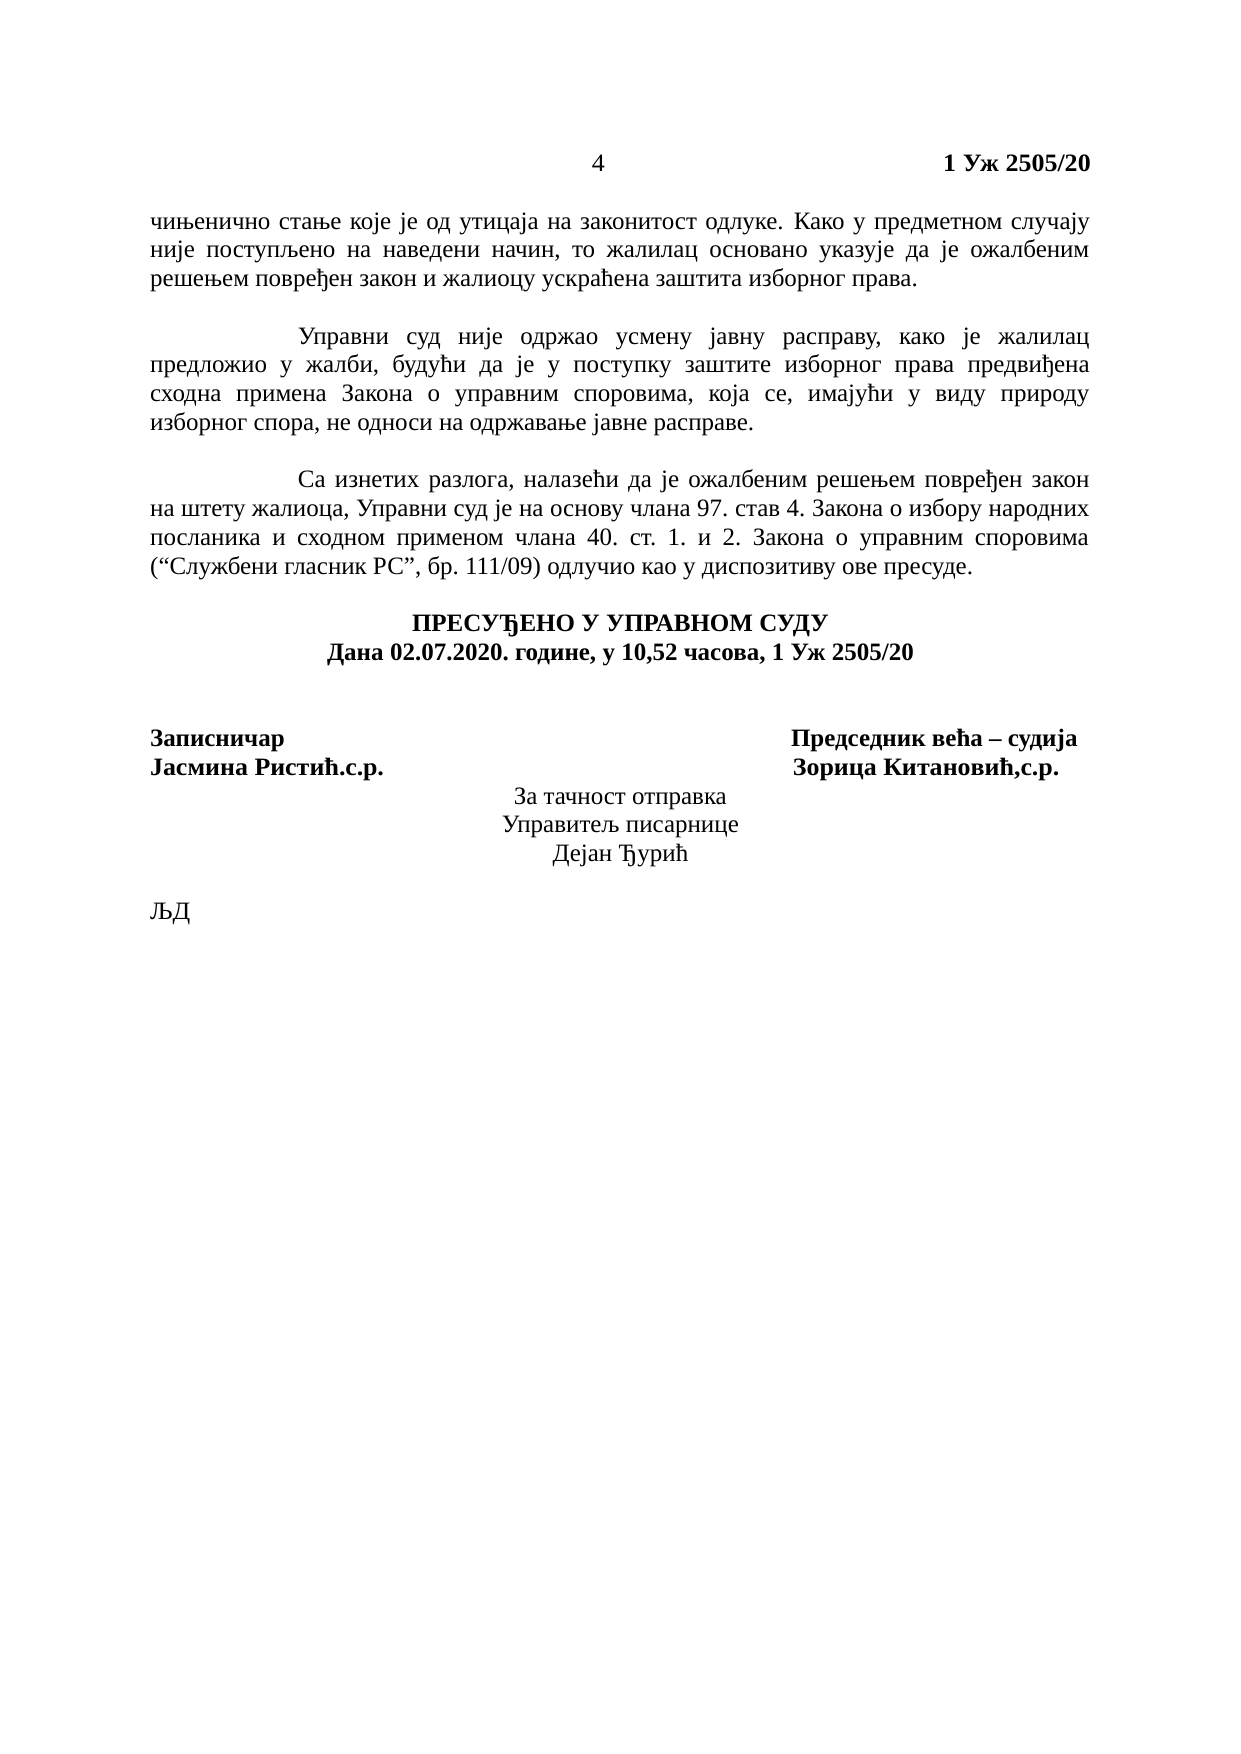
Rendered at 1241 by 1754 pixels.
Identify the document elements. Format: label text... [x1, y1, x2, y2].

text ЉД [150, 896, 1090, 924]
text Јасмина Ристић.с.р. Зорица Китановић,с.р. [150, 752, 1090, 781]
text Управни суд није одржао усмену јавну расправу, како је жалилац предложио у жалби, будући да је у поступку заштите изборног права предвиђена сходна примена Закона о управним споровима, која се, имајући у виду природу изборног спора, не односи на одржавање јавне расправе. [150, 321, 1090, 436]
text ПРЕСУЂЕНО У УПРАВНОМ СУДУ [150, 608, 1090, 637]
text чињенично стање које је од утицаја на законитост одлуке. Како у предметном случају није поступљено на наведени начин, то жалилац основано указује да је ожалбеним решењем повређен закон и жалиоцу ускраћена заштита изборног права. [150, 206, 1090, 292]
text Дана 02.07.2020. године, у 10,52 часова, 1 Уж 2505/20 [150, 637, 1090, 666]
text Записничар Председник већа – судија [150, 723, 1090, 752]
text Управитељ писарнице [150, 809, 1090, 838]
text За тачност отправка [150, 781, 1090, 809]
text Дејан Ђурић [150, 838, 1090, 867]
text Са изнетих разлога, налазећи да је ожалбеним решењем повређен закон на штету жалиоца, Управни суд је на основу члана 97. став 4. Закона о избору народних посланика и сходном применом члана 40. ст. 1. и 2. Закона о управним споровима (“Службени гласник РС”, бр. 111/09) одлучио као у диспозитиву ове пресуде. [150, 464, 1090, 579]
